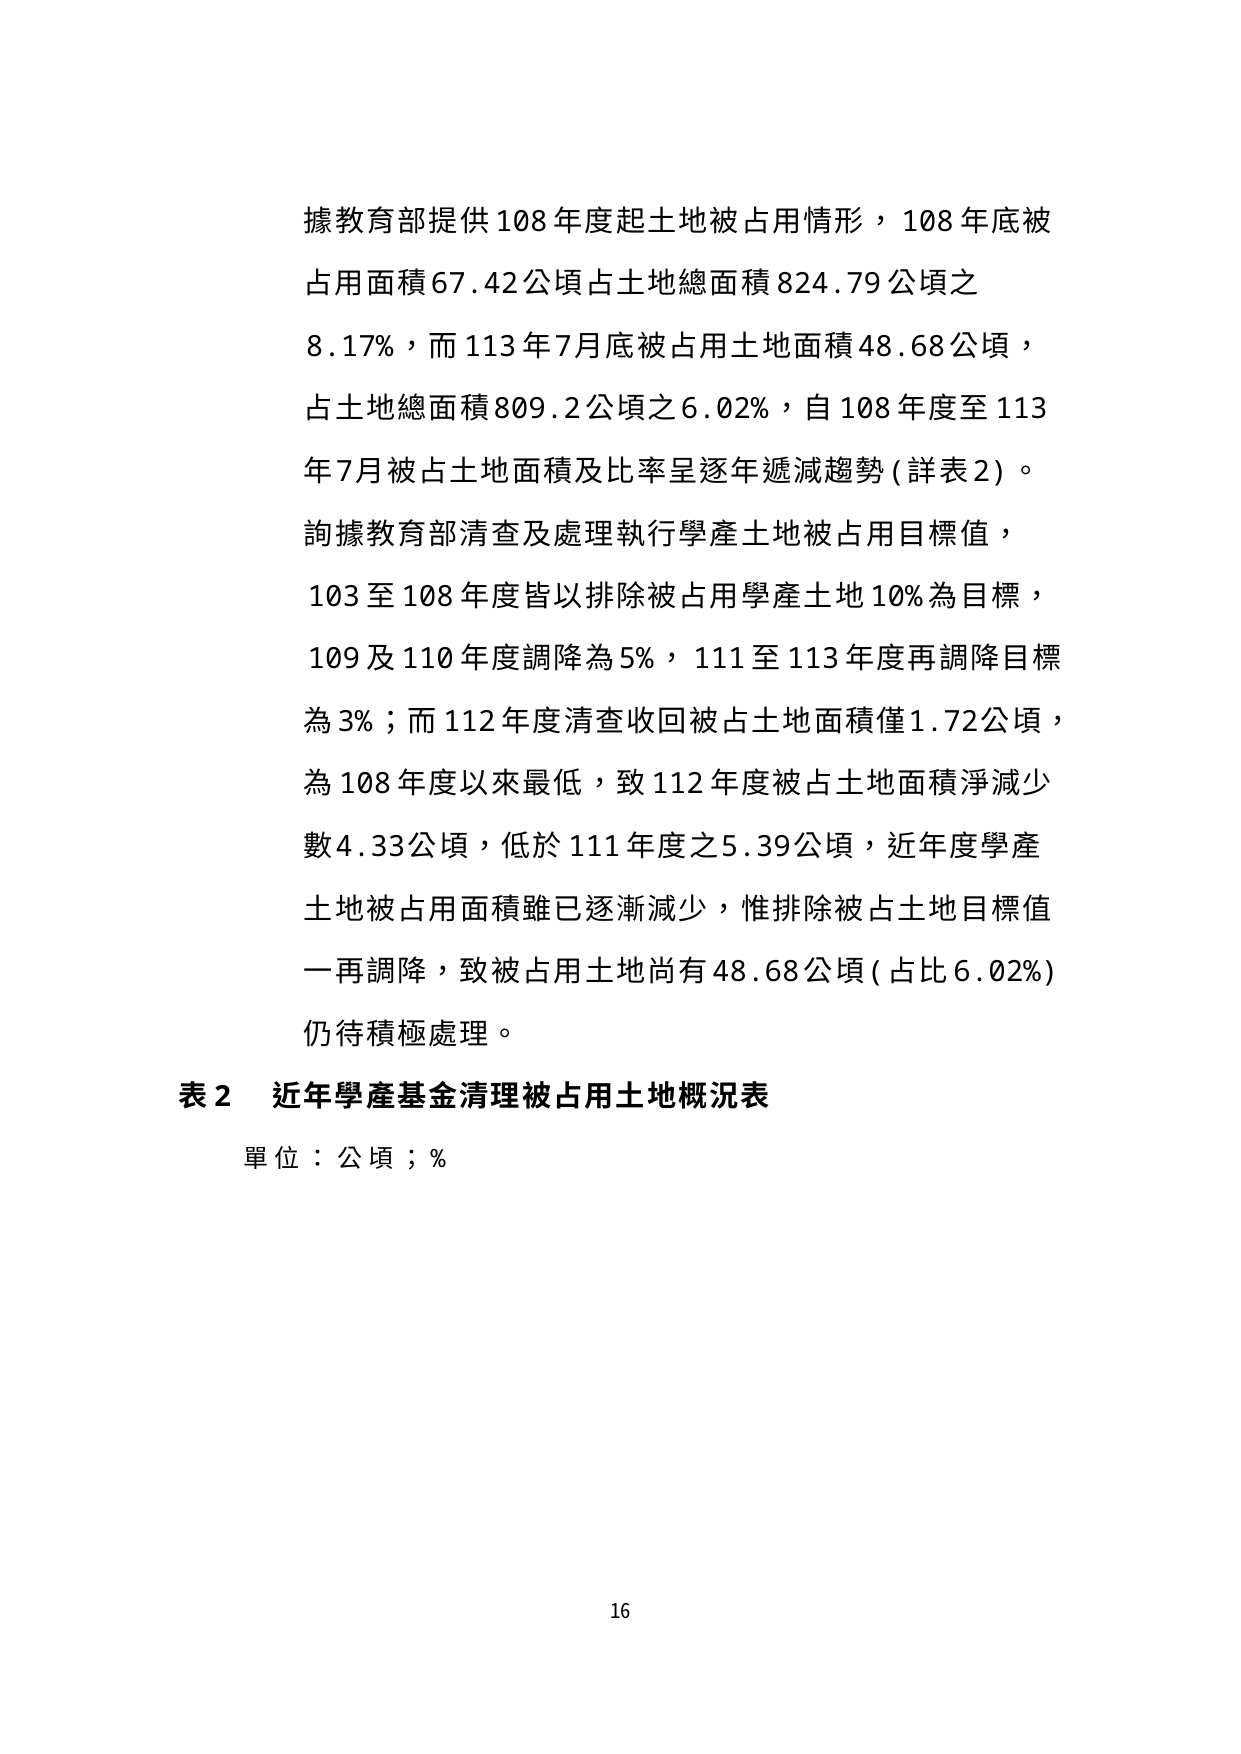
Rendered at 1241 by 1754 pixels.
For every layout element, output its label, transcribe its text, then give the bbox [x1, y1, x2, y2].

text 表2 近年學產基金清理被占用土地概況表 單位：公頃；% [163, 1052, 1078, 1177]
text 1.土地被占用面積雖有減少，惟排除被占用土地目標一再調降，致排除占用淨減少數降低：學產基金自101年度起即每年訂定國有學產土地被占用清查及處理執行計畫，據教育部提供108年度起土地被占用情形，108年底被占用面積67.42公頃占土地總面積824.79公頃之8.17%，而113年7月底被占用土地面積48.68公頃，占土地總面積809.2公頃之6.02%，自108年度至113年7月被占土地面積及比率呈逐年遞減趨勢(詳表2)。詢據教育部清查及處理執行學產土地被占用目標值，103至108年度皆以排除被占用學產土地10%為目標，109及110年度調降為5%，111至113年度再調降目標為3%；而112年度清查收回被占土地面積僅1.72公頃，為108年度以來最低，致112年度被占土地面積淨減少數4.33公頃，低於111年度之5.39公頃，近年度學產土地被占用面積雖已逐漸減少，惟排除被占土地目標值一再調降，致被占用土地尚有48.68公頃(占比6.02%)仍待積極處理。 [266, 177, 1063, 1052]
